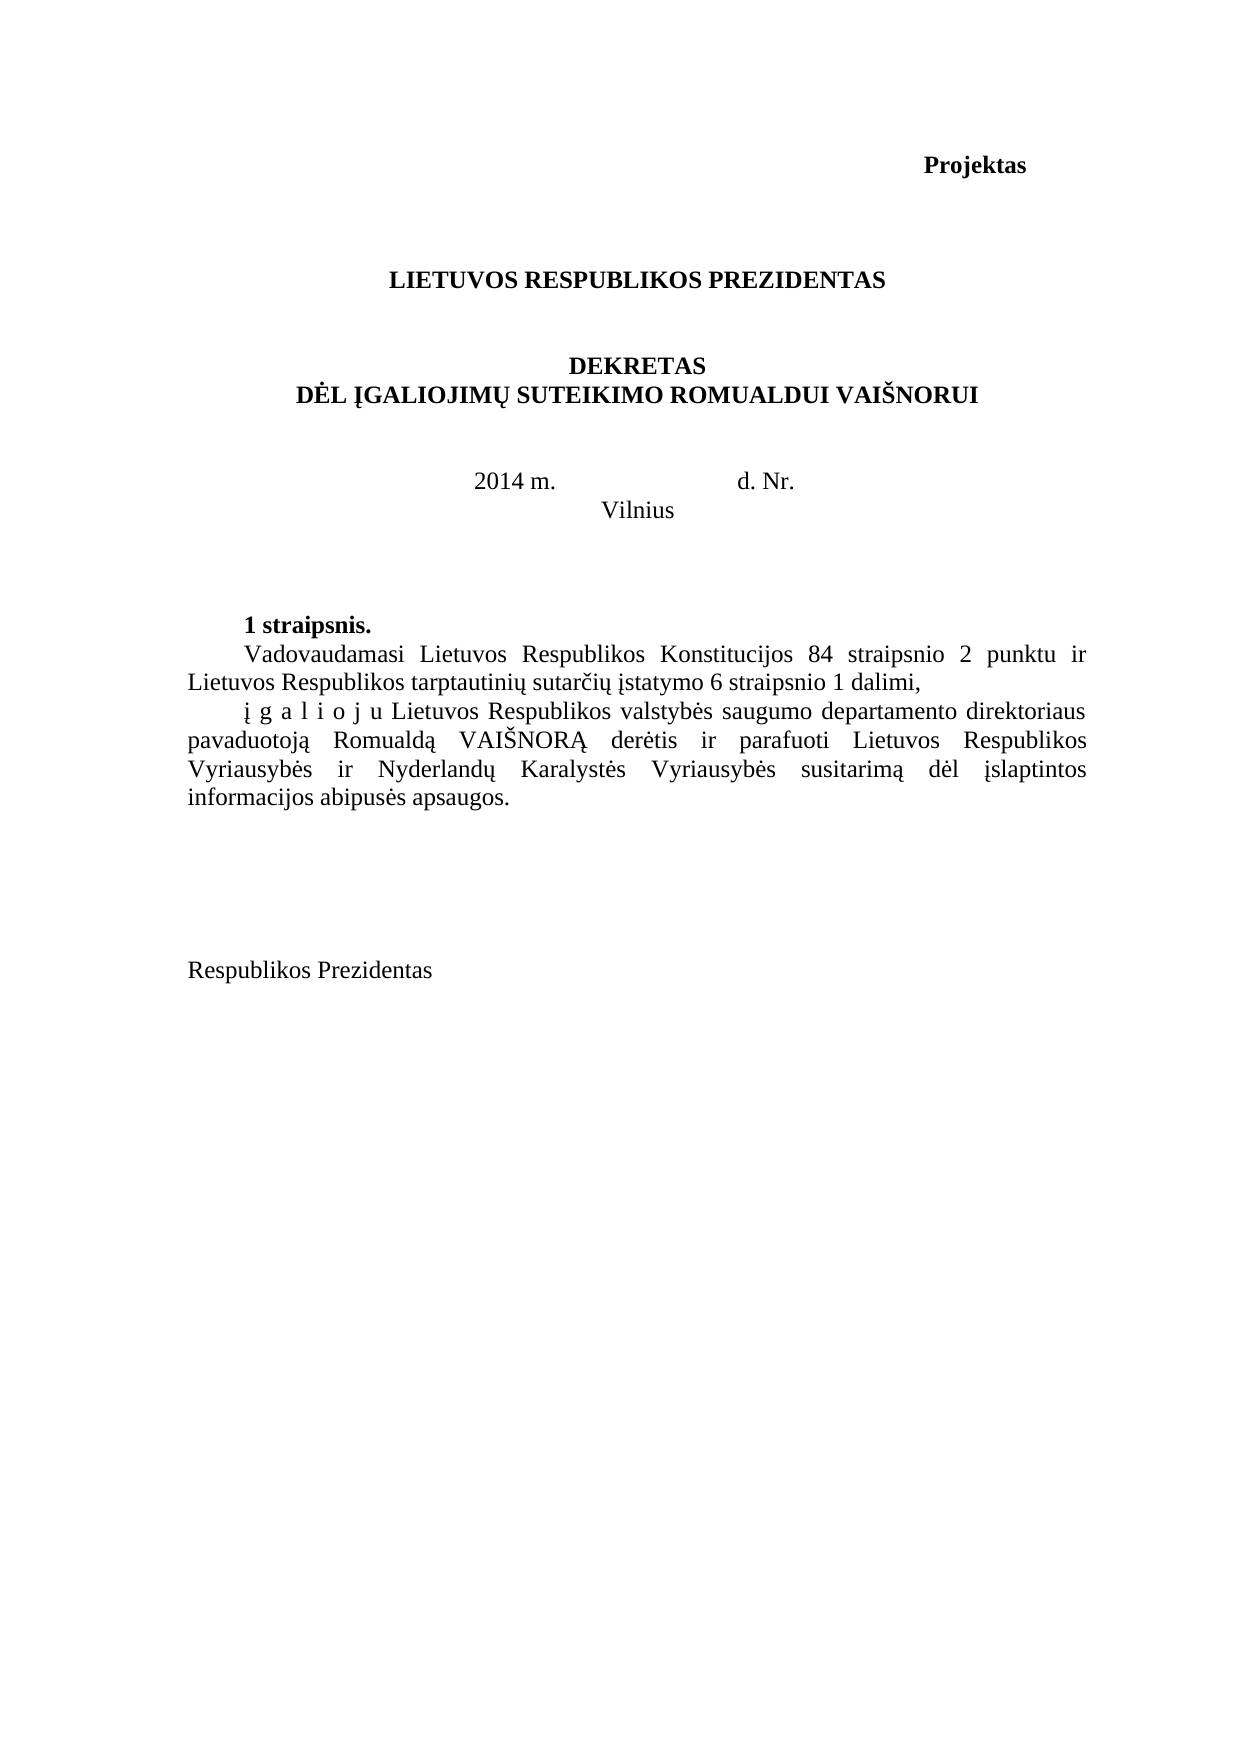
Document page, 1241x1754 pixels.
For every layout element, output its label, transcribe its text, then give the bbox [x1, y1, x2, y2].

text Respublikos Prezidentas [187, 955, 1087, 984]
text Vilnius [187, 495, 1087, 524]
text 1 straipsnis. [187, 610, 1087, 639]
text 2014 m. d. Nr. [187, 466, 1087, 495]
text LIETUVOS RESPUBLIKOS PREZIDENTAS [187, 265, 1087, 294]
text DĖL ĮGALIOJIMŲ SUTEIKIMO ROMUALDUI VAIŠNORUI [187, 380, 1087, 409]
text DEKRETAS [187, 351, 1087, 380]
text Vadovaudamasi Lietuvos Respublikos Konstitucijos 84 straipsnio 2 punktu ir Lietuvos Respublikos tarptautinių sutarčių įstatymo 6 straipsnio 1 dalimi, [187, 639, 1087, 696]
text Projektas [787, 150, 1087, 179]
text į g a l i o j u Lietuvos Respublikos valstybės saugumo departamento direktoriaus pavaduotoją Romualdą VAIŠNORĄ derėtis ir parafuoti Lietuvos Respublikos Vyriausybės ir Nyderlandų Karalystės Vyriausybės susitarimą dėl įslaptintos informacijos abipusės apsaugos. [187, 696, 1087, 811]
